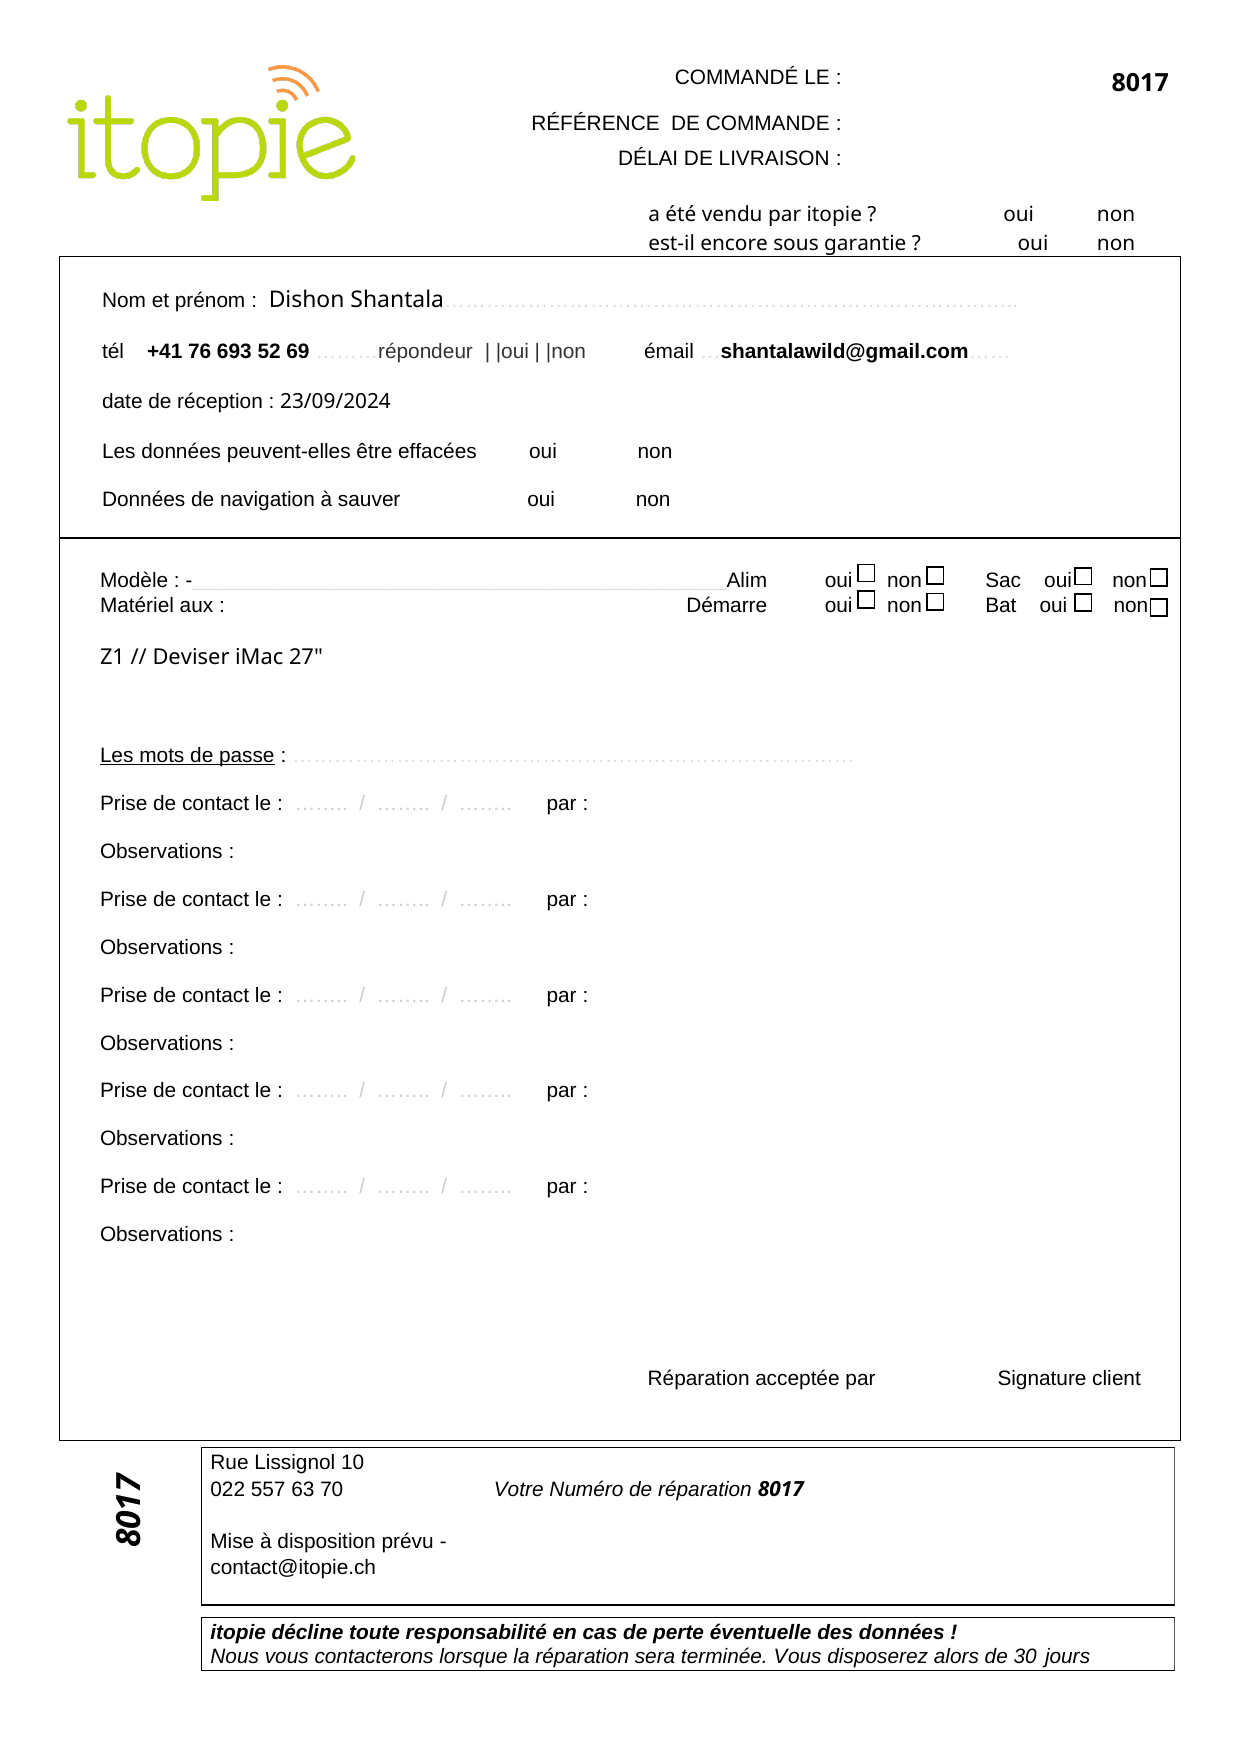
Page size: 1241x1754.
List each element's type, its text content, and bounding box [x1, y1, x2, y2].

text Observations : [60, 836, 1180, 863]
text Données de navigation à sauver oui non [60, 484, 1180, 511]
text Matériel aux : Démarre oui non Bat oui non [60, 590, 1180, 617]
table_header 8017 [847, 59, 1180, 104]
text Modèle : - Alim oui non Sac oui non [60, 562, 856, 590]
text a été vendu par itopie ? oui non [59, 199, 1181, 228]
text Prise de contact le : …….. / …….. / …….. par : [60, 1075, 1180, 1102]
text est-il encore sous garantie ? oui non [59, 228, 1181, 256]
table_header Rue Lissignol 10 022 557 63 70 Votre Numéro de réparation 8017 Mise à disposition prévu - contact@itopie.ch [195, 1441, 1180, 1611]
table_header COMMANDÉ LE : [490, 59, 847, 104]
table_cell itopie décline toute responsabilité en cas de perte éventuelle des données ! Nous vous contacterons lorsque la réparation sera terminée. Vous disposerez alors de 30 jours [195, 1611, 1180, 1677]
text Prise de contact le : …….. / …….. / …….. par : [60, 883, 1180, 911]
text Observations : [60, 1219, 1180, 1246]
text Prise de contact le : …….. / …….. / …….. par : [60, 979, 1180, 1006]
text Observations : [60, 1027, 1180, 1054]
picture [67, 65, 356, 201]
text Les données peuvent-elles être effacées oui non [60, 436, 1180, 463]
text Modèle : - Alim oui non Sac oui non [948, 562, 1180, 590]
table_cell DÉLAI DE LIVRAISON : [490, 140, 847, 175]
text Les mots de passe : ……………………………………………………………………… [60, 740, 1180, 767]
table_cell [847, 140, 1180, 175]
text tél +41 76 693 52 69 ………répondeur | |oui | |non émail …shantalawild@gmail.com…… [60, 335, 1180, 362]
text Nom et prénom : Dishon Shantala……………………………………………………………………….. [60, 280, 1180, 314]
text Prise de contact le : …….. / …….. / …….. par : [60, 1171, 1180, 1198]
table_cell RÉFÉRENCE DE COMMANDE : [490, 105, 847, 140]
text Observations : [60, 1123, 1180, 1150]
table_cell [847, 105, 1180, 140]
text date de réception : 23/09/2024 [60, 383, 1180, 415]
table_header 8017 [59, 1441, 195, 1677]
text Z1 // Deviser iMac 27" [60, 638, 1180, 671]
text Prise de contact le : …….. / …….. / …….. par : [60, 788, 1180, 815]
text Modèle : - Alim oui non Sac oui non [879, 562, 925, 590]
text Observations : [60, 931, 1180, 958]
text Réparation acceptée par Signature client [60, 1363, 1180, 1390]
